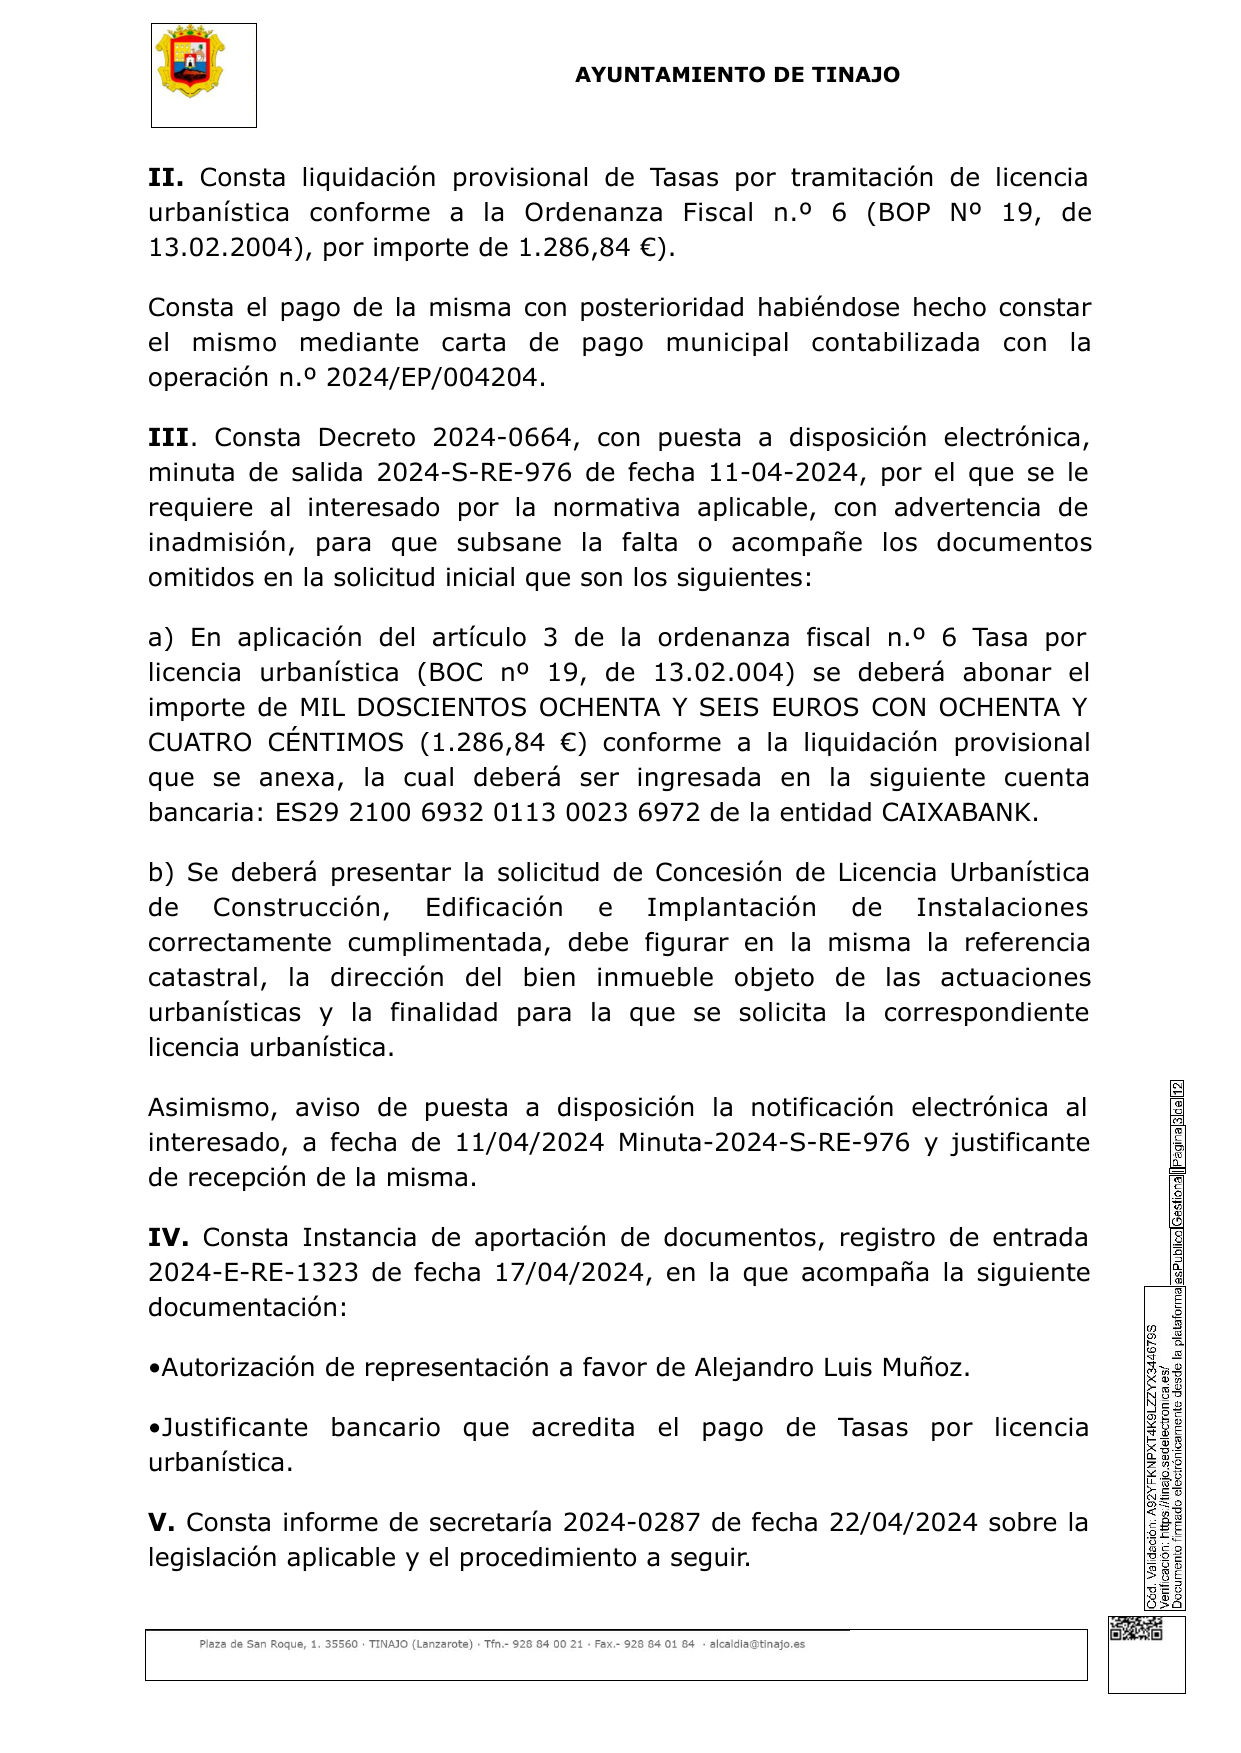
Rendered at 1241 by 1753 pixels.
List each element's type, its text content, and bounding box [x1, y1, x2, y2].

text • [148, 1413, 162, 1443]
text requiere al interesado por la normativa aplicable, con advertencia de [148, 493, 1117, 523]
text 1 [148, 233, 163, 263]
picture [1170, 1169, 1185, 1173]
text importe de MIL DOSCIENTOS OCHENTA Y SEIS EUROS CON OCHENTA Y [148, 693, 1117, 723]
text catastral, la dirección del bien inmueble objeto de las actuaciones [148, 963, 1117, 993]
picture [1145, 1287, 1185, 1610]
text urbanística. [148, 1448, 319, 1478]
picture [1109, 1617, 1185, 1693]
text de recepción de la misma. [148, 1163, 1117, 1193]
text II. Consta liquidación provisional de Tasas por tramitación de licencia [148, 163, 1117, 193]
text operación n.º 2024/EP/004204. [148, 363, 1117, 393]
picture [1171, 1116, 1183, 1125]
text III. Consta Decreto 2024-0664, con puesta a disposición electrónica, [148, 423, 1117, 453]
picture [1144, 1229, 1186, 1286]
text el mismo mediante carta de pago municipal contabilizada con la [148, 328, 1117, 358]
text licencia urbanística. [148, 1033, 1117, 1063]
picture [1171, 1081, 1183, 1096]
picture [146, 1630, 1087, 1680]
text urbanística conforme a la Ordenanza Fiscal n.º 6 (BOP Nº 19, de [148, 198, 1117, 228]
text bancaria: ES29 2100 6932 0113 0023 6972 de la entidad CAIXABANK. [148, 798, 1117, 828]
text minuta de salida 2024-S-RE-976 de fecha 11-04-2024, por el que se le [148, 458, 1117, 488]
picture [152, 24, 256, 127]
text IV. Consta Instancia de aportación de documentos, registro de entrada [148, 1223, 1116, 1253]
text AYUNTAMIENTO DE TINAJO [575, 62, 926, 88]
text licencia urbanística (BOC nº 19, de 13.02.004) se deberá abonar el [148, 658, 1117, 688]
text legislación aplicable y el procedimiento a seguir. [148, 1543, 1116, 1573]
picture [1171, 1099, 1183, 1115]
text b) Se deberá presentar la solicitud de Concesión de Licencia Urbanística [148, 858, 1117, 888]
text que se anexa, la cual deberá ser ingresada en la siguiente cuenta [148, 763, 1117, 793]
text •Autorización de representación a favor de Alejandro Luis Muñoz. [148, 1353, 997, 1383]
picture [1171, 1126, 1185, 1167]
text urbanísticas y la finalidad para la que se solicita la correspondiente [148, 998, 1117, 1028]
text inadmisión, para que subsane la falta o acompañe los documentos [148, 528, 1117, 558]
text V. Consta informe de secretaría 2024-0287 de fecha 22/04/2024 sobre la [148, 1508, 1116, 1538]
text CUATRO CÉNTIMOS (1.286,84 €) conforme a la liquidación provisional [148, 728, 1117, 758]
text 2 [148, 1258, 164, 1288]
text de Construcción, Edificación e Implantación de Instalaciones [148, 893, 1117, 923]
text 024-E-RE-1323 de fecha 17/04/2024, en la que acompaña la siguiente [164, 1258, 1116, 1288]
picture [1170, 1176, 1183, 1227]
text 3.02.2004), por importe de 1.286,84 €). [163, 233, 702, 263]
text omitidos en la solicitud inicial que son los siguientes: [148, 563, 1117, 593]
text a) En aplicación del artículo 3 de la ordenanza fiscal n.º 6 Tasa por [148, 623, 1117, 653]
text documentación: [148, 1293, 374, 1323]
text Asimismo, aviso de puesta a disposición la notificación electrónica al [148, 1093, 1117, 1123]
text Consta el pago de la misma con posterioridad habiéndose hecho constar [148, 293, 1117, 323]
text Justificante bancario que acredita el pago de Tasas por licencia [162, 1413, 1117, 1443]
text interesado, a fecha de 11/04/2024 Minuta-2024-S-RE-976 y justificante [148, 1128, 1117, 1158]
text correctamente cumplimentada, debe figurar en la misma la referencia [148, 928, 1117, 958]
